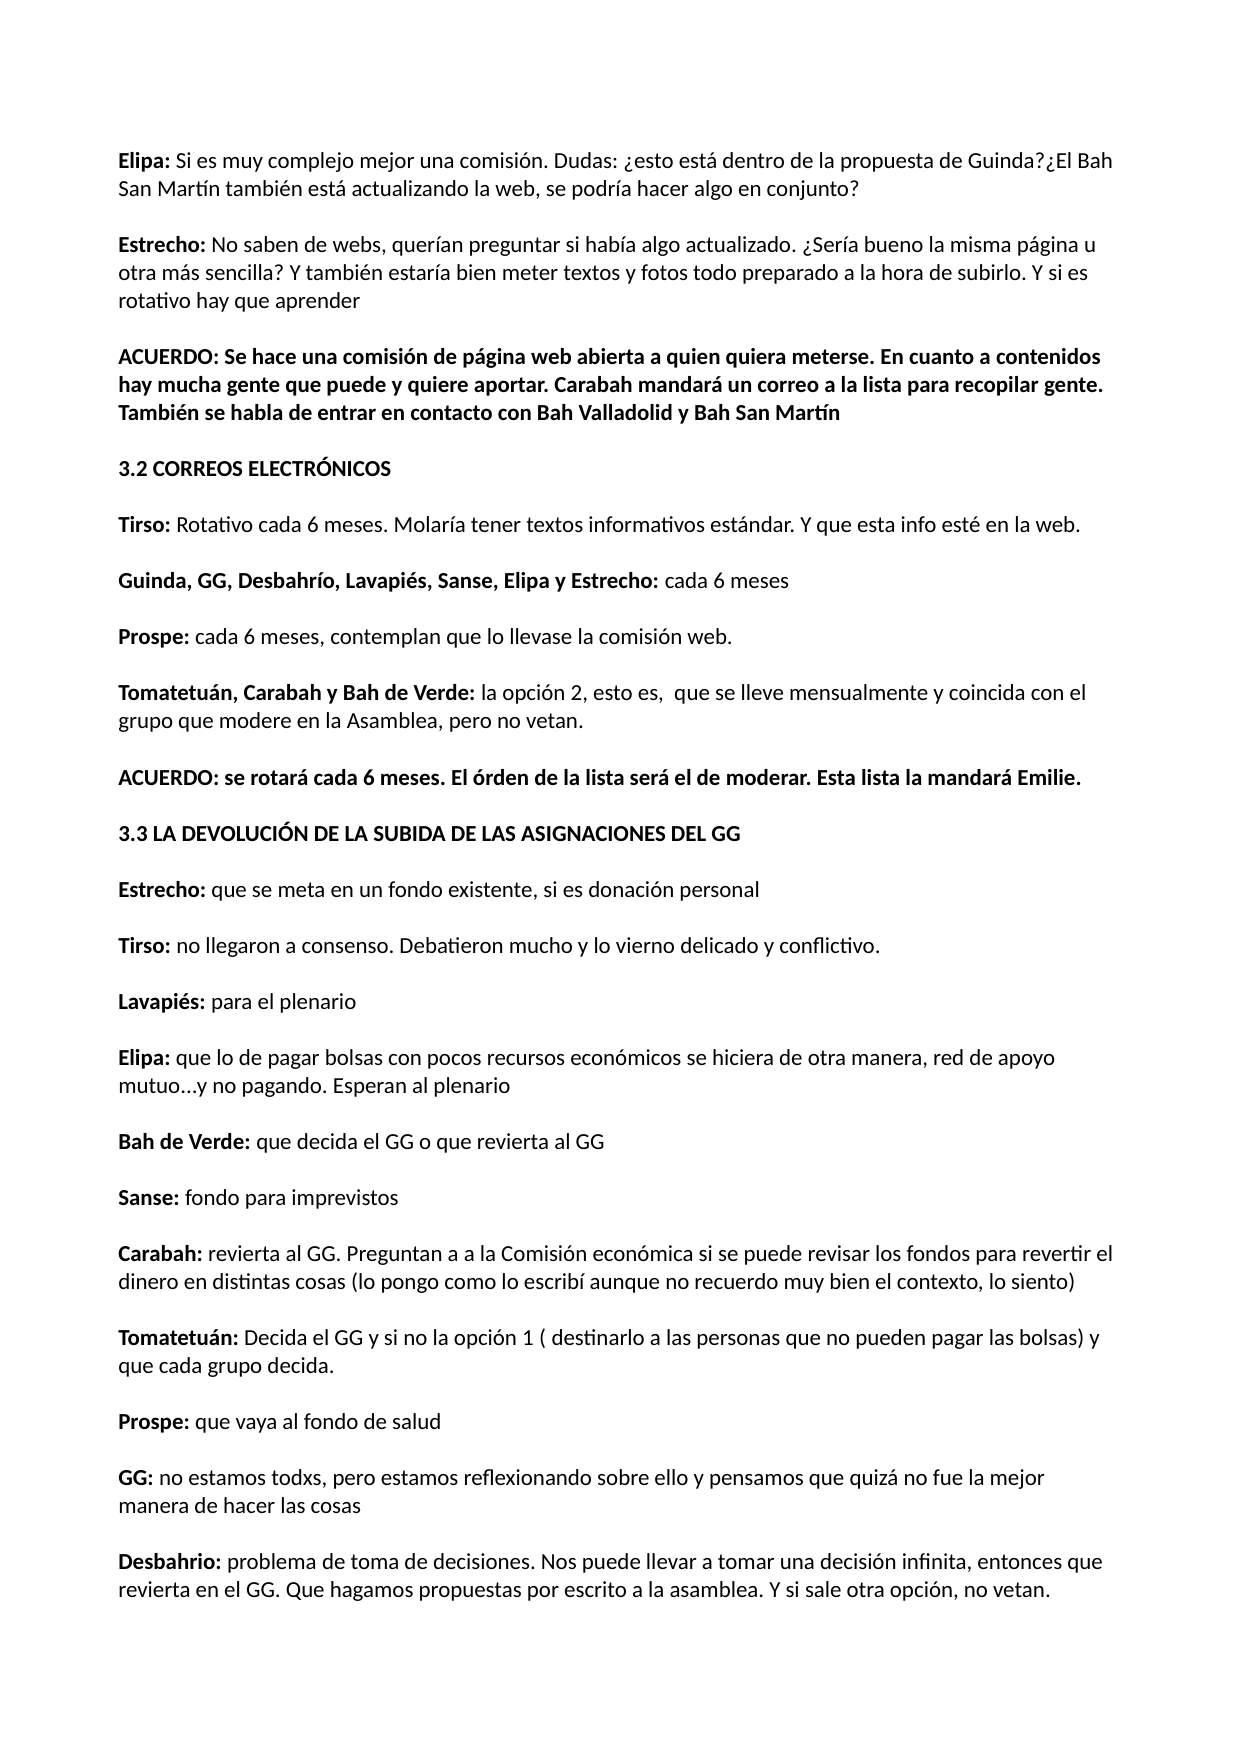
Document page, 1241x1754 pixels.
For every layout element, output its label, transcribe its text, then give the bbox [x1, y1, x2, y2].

text 3.3 LA DEVOLUCIÓN DE LA SUBIDA DE LAS ASIGNACIONES DEL GG [118, 819, 1122, 847]
text Estrecho: que se meta en un fondo existente, si es donación personal [118, 875, 1122, 903]
text Prospe: cada 6 meses, contemplan que lo llevase la comisión web. [118, 622, 1122, 651]
text Desbahrio: problema de toma de decisiones. Nos puede llevar a tomar una decisión infinita, entonces que revierta en el GG. Que hagamos propuestas por escrito a la asamblea. Y si sale otra opción, no vetan. [118, 1547, 1122, 1603]
text Guinda, GG, Desbahrío, Lavapiés, Sanse, Elipa y Estrecho: cada 6 meses [118, 566, 1122, 594]
text Lavapiés: para el plenario [118, 987, 1122, 1015]
text Bah de Verde: que decida el GG o que revierta al GG [118, 1127, 1122, 1155]
text Tirso: no llegaron a consenso. Debatieron mucho y lo vierno delicado y conflictivo. [118, 931, 1122, 959]
text Carabah: revierta al GG. Preguntan a a la Comisión económica si se puede revisar los fondos para revertir el dinero en distintas cosas (lo pongo como lo escribí aunque no recuerdo muy bien el contexto, lo siento) [118, 1239, 1122, 1295]
text Estrecho: No saben de webs, querían preguntar si había algo actualizado. ¿Sería bueno la misma página u otra más sencilla? Y también estaría bien meter textos y fotos todo preparado a la hora de subirlo. Y si es rotativo hay que aprender [118, 230, 1122, 314]
text Sanse: fondo para imprevistos [118, 1183, 1122, 1211]
text Tomatetuán: Decida el GG y si no la opción 1 ( destinarlo a las personas que no pueden pagar las bolsas) y que cada grupo decida. [118, 1323, 1122, 1379]
text GG: no estamos todxs, pero estamos reflexionando sobre ello y pensamos que quizá no fue la mejor manera de hacer las cosas [118, 1463, 1122, 1519]
text ACUERDO: se rotará cada 6 meses. El órden de la lista será el de moderar. Esta lista la mandará Emilie. [118, 763, 1122, 791]
text Tirso: Rotativo cada 6 meses. Molaría tener textos informativos estándar. Y que esta info esté en la web. [118, 510, 1122, 538]
text Prospe: que vaya al fondo de salud [118, 1407, 1122, 1435]
text Tomatetuán, Carabah y Bah de Verde: la opción 2, esto es, que se lleve mensualmente y coincida con el grupo que modere en la Asamblea, pero no vetan. [118, 678, 1122, 734]
text 3.2 CORREOS ELECTRÓNICOS [118, 454, 1122, 482]
text Elipa: que lo de pagar bolsas con pocos recursos económicos se hiciera de otra manera, red de apoyo mutuo...y no pagando. Esperan al plenario [118, 1043, 1122, 1099]
text Elipa: Si es muy complejo mejor una comisión. Dudas: ¿esto está dentro de la propuesta de Guinda?¿El Bah San Martín también está actualizando la web, se podría hacer algo en conjunto? [118, 146, 1122, 202]
text ACUERDO: Se hace una comisión de página web abierta a quien quiera meterse. En cuanto a contenidos hay mucha gente que puede y quiere aportar. Carabah mandará un correo a la lista para recopilar gente. También se habla de entrar en contacto con Bah Valladolid y Bah San Martín [118, 342, 1122, 426]
